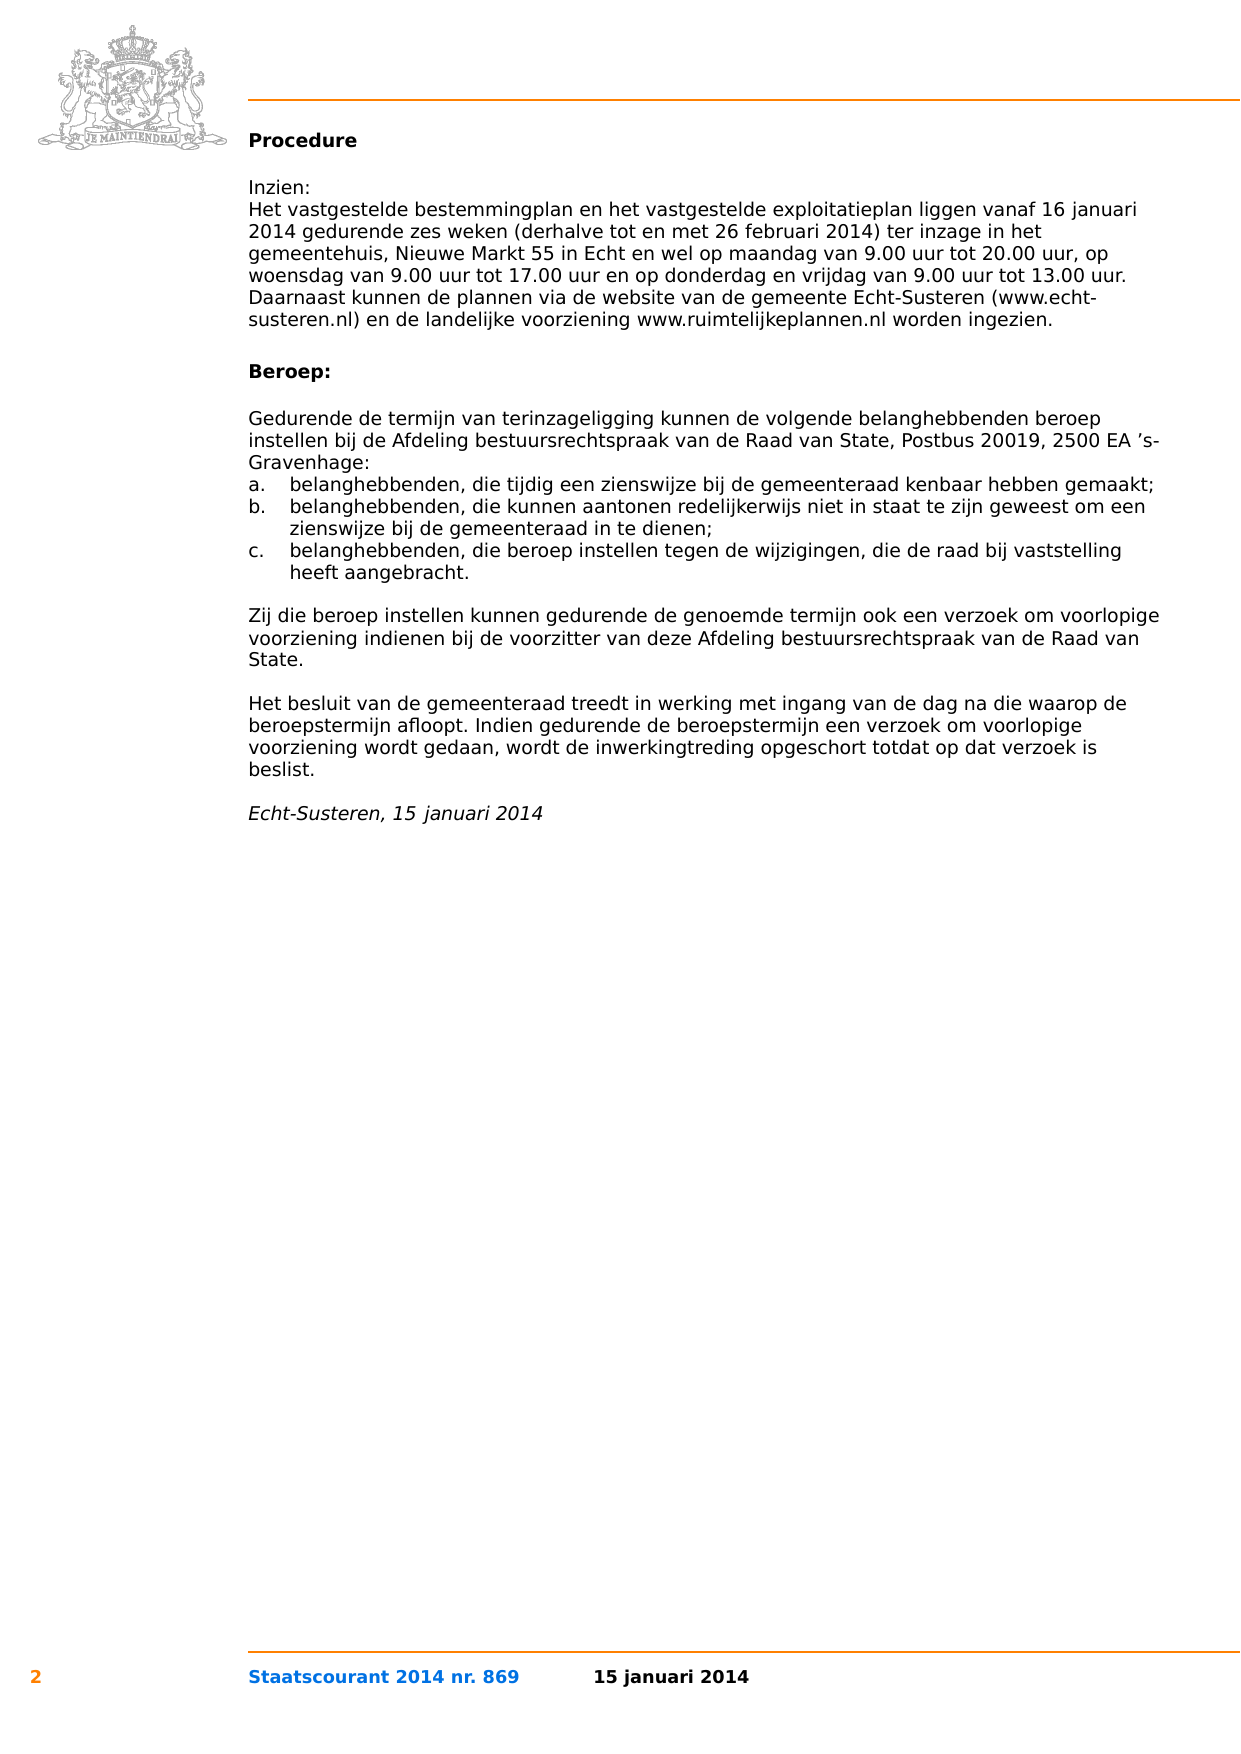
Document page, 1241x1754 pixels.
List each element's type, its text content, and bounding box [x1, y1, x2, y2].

text Gedurende de termijn van terinzageligging kunnen de volgende belanghebbenden beroep instellen bij de Afdeling bestuursrechtspraak van de Raad van State, Postbus 20019, 2500 EA ’s-Gravenhage: [248, 408, 1163, 474]
subtitle Procedure [248, 130, 1163, 152]
text Het besluit van de gemeenteraad treedt in werking met ingang van de dag na die waarop de beroepstermijn afloopt. Indien gedurende de beroepstermijn een verzoek om voorlopige voorziening wordt gedaan, wordt de inwerkingtreding opgeschort totdat op dat verzoek is beslist. [248, 693, 1163, 781]
text c. belanghebbenden, die beroep instellen tegen de wijzigingen, die de raad bij vaststelling heeft aangebracht. [248, 539, 1163, 583]
text Zij die beroep instellen kunnen gedurende de genoemde termijn ook een verzoek om voorlopige voorziening indienen bij de voorzitter van deze Afdeling bestuursrechtspraak van de Raad van State. [248, 605, 1163, 671]
text Het vastgestelde bestemmingplan en het vastgestelde exploitatieplan liggen vanaf 16 januari 2014 gedurende zes weken (derhalve tot en met 26 februari 2014) ter inzage in het gemeentehuis, Nieuwe Markt 55 in Echt en wel op maandag van 9.00 uur tot 20.00 uur, op woensdag van 9.00 uur tot 17.00 uur en op donderdag en vrijdag van 9.00 uur tot 13.00 uur. Daarnaast kunnen de plannen via de website van de gemeente Echt-Susteren (www.echt-susteren.nl) en de landelijke voorziening www.ruimtelijkeplannen.nl worden ingezien. [248, 199, 1163, 331]
text Echt-Susteren, 15 januari 2014 [248, 803, 1163, 825]
text Inzien: [248, 177, 1163, 199]
subtitle Beroep: [248, 361, 1163, 383]
text a. belanghebbenden, die tijdig een zienswijze bij de gemeenteraad kenbaar hebben gemaakt; [248, 474, 1163, 496]
picture [38, 25, 227, 150]
text b. belanghebbenden, die kunnen aantonen redelijkerwijs niet in staat te zijn geweest om een zienswijze bij de gemeenteraad in te dienen; [248, 496, 1163, 539]
